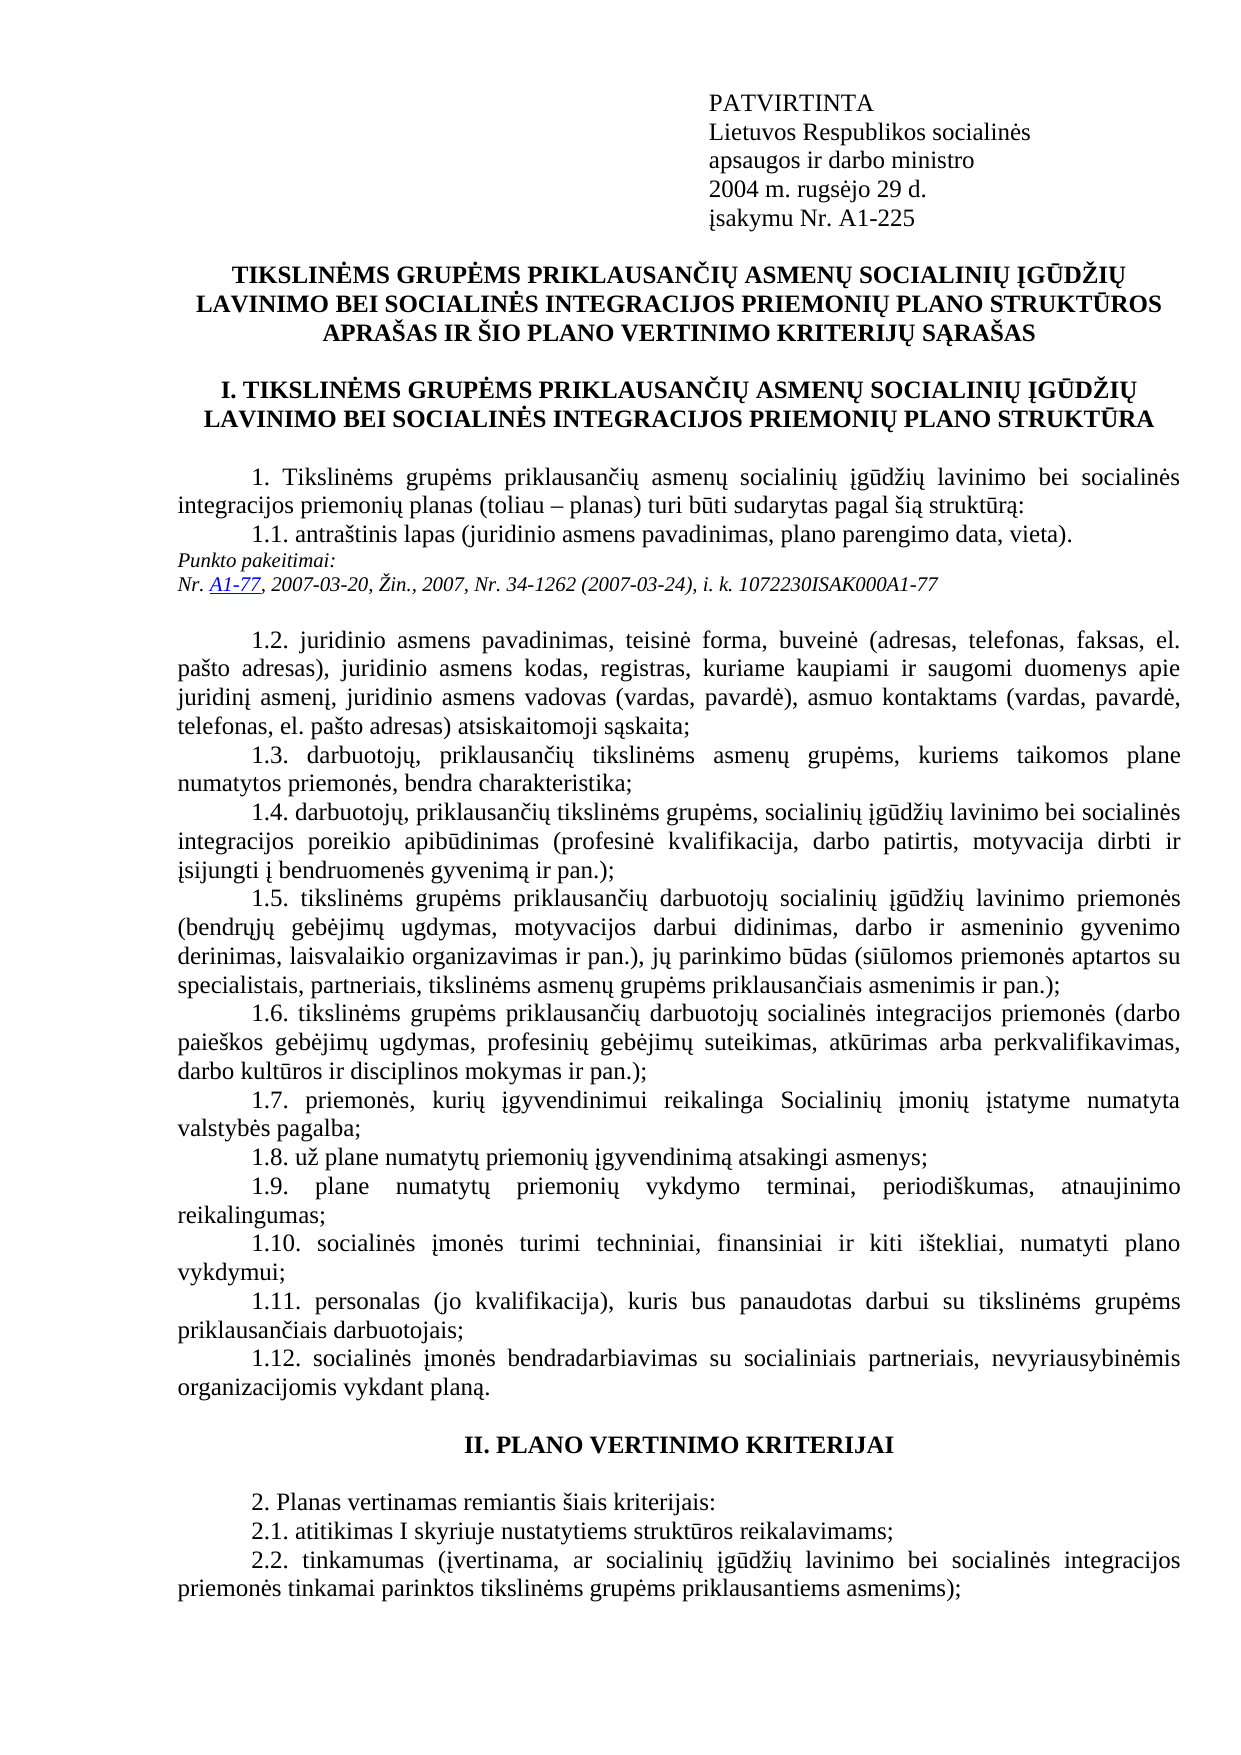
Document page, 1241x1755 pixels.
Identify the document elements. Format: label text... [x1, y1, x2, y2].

text Nr. A1-77, 2007-03-20, Žin., 2007, Nr. 34-1262 (2007-03-24), i. k. 1072230ISAK000A1-77 [177, 572, 1181, 596]
text 2.2. tinkamumas (įvertinama, ar socialinių įgūdžių lavinimo bei socialinės integracijos priemonės tinkamai parinktos tikslinėms grupėms priklausantiems asmenims); [177, 1545, 1181, 1602]
text 1.12. socialinės įmonės bendradarbiavimas su socialiniais partneriais, nevyriausybinėmis organizacijomis vykdant planą. [177, 1343, 1181, 1401]
text 1.4. darbuotojų, priklausančių tikslinėms grupėms, socialinių įgūdžių lavinimo bei socialinės integracijos poreikio apibūdinimas (profesinė kvalifikacija, darbo patirtis, motyvacija dirbti ir įsijungti į bendruomenės gyvenimą ir pan.); [177, 797, 1181, 883]
text PATVIRTINTA [177, 88, 1181, 117]
text 1.10. socialinės įmonės turimi techniniai, finansiniai ir kiti ištekliai, numatyti plano vykdymui; [177, 1228, 1181, 1286]
text 1.1. antraštinis lapas (juridinio asmens pavadinimas, plano parengimo data, vieta). [177, 519, 1181, 548]
text apsaugos ir darbo ministro [177, 145, 1181, 174]
text 2004 m. rugsėjo 29 d. [177, 174, 1181, 203]
text 1.7. priemonės, kurių įgyvendinimui reikalinga Socialinių įmonių įstatyme numatyta valstybės pagalba; [177, 1085, 1181, 1142]
text 2. Planas vertinamas remiantis šiais kriterijais: [177, 1487, 1181, 1516]
text II. plano VERTINIMO KRITERIJAI [177, 1430, 1181, 1458]
text 1.9. plane numatytų priemonių vykdymo terminai, periodiškumas, atnaujinimo reikalingumas; [177, 1171, 1181, 1228]
text 2.1. atitikimas I skyriuje nustatytiems struktūros reikalavimams; [177, 1516, 1181, 1545]
text I. Tikslinėms grupėms priklausančių asmenų socialinių įgūdžių lavinimo bei socialinės integracijos priemonių PLANO STRUKTŪRA [177, 375, 1181, 433]
text 1.8. už plane numatytų priemonių įgyvendinimą atsakingi asmenys; [177, 1142, 1181, 1171]
text 1.5. tikslinėms grupėms priklausančių darbuotojų socialinių įgūdžių lavinimo priemonės (bendrųjų gebėjimų ugdymas, motyvacijos darbui didinimas, darbo ir asmeninio gyvenimo derinimas, laisvalaikio organizavimas ir pan.), jų parinkimo būdas (siūlomos priemonės aptartos su specialistais, partneriais, tikslinėms asmenų grupėms priklausančiais asmenimis ir pan.); [177, 883, 1181, 998]
text 1.2. juridinio asmens pavadinimas, teisinė forma, buveinė (adresas, telefonas, faksas, el. pašto adresas), juridinio asmens kodas, registras, kuriame kaupiami ir saugomi duomenys apie juridinį asmenį, juridinio asmens vadovas (vardas, pavardė), asmuo kontaktams (vardas, pavardė, telefonas, el. pašto adresas) atsiskaitomoji sąskaita; [177, 625, 1181, 740]
text Tikslinėms grupėms priklausančių asmenų socialinių įgūdžių lavinimo bei socialinės integracijos priemonių plano struktūros aprašas ir šio plano vertinimo kriterijų sąrašas [177, 260, 1181, 347]
text 1.6. tikslinėms grupėms priklausančių darbuotojų socialinės integracijos priemonės (darbo paieškos gebėjimų ugdymas, profesinių gebėjimų suteikimas, atkūrimas arba perkvalifikavimas, darbo kultūros ir disciplinos mokymas ir pan.); [177, 998, 1181, 1085]
text 1.3. darbuotojų, priklausančių tikslinėms asmenų grupėms, kuriems taikomos plane numatytos priemonės, bendra charakteristika; [177, 740, 1181, 797]
text įsakymu Nr. A1-225 [177, 203, 1181, 232]
text 1. Tikslinėms grupėms priklausančių asmenų socialinių įgūdžių lavinimo bei socialinės integracijos priemonių planas (toliau – planas) turi būti sudarytas pagal šią struktūrą: [177, 462, 1181, 519]
text Lietuvos Respublikos socialinės [177, 117, 1181, 145]
text Punkto pakeitimai: [177, 548, 1181, 572]
text 1.11. personalas (jo kvalifikacija), kuris bus panaudotas darbui su tikslinėms grupėms priklausančiais darbuotojais; [177, 1286, 1181, 1343]
